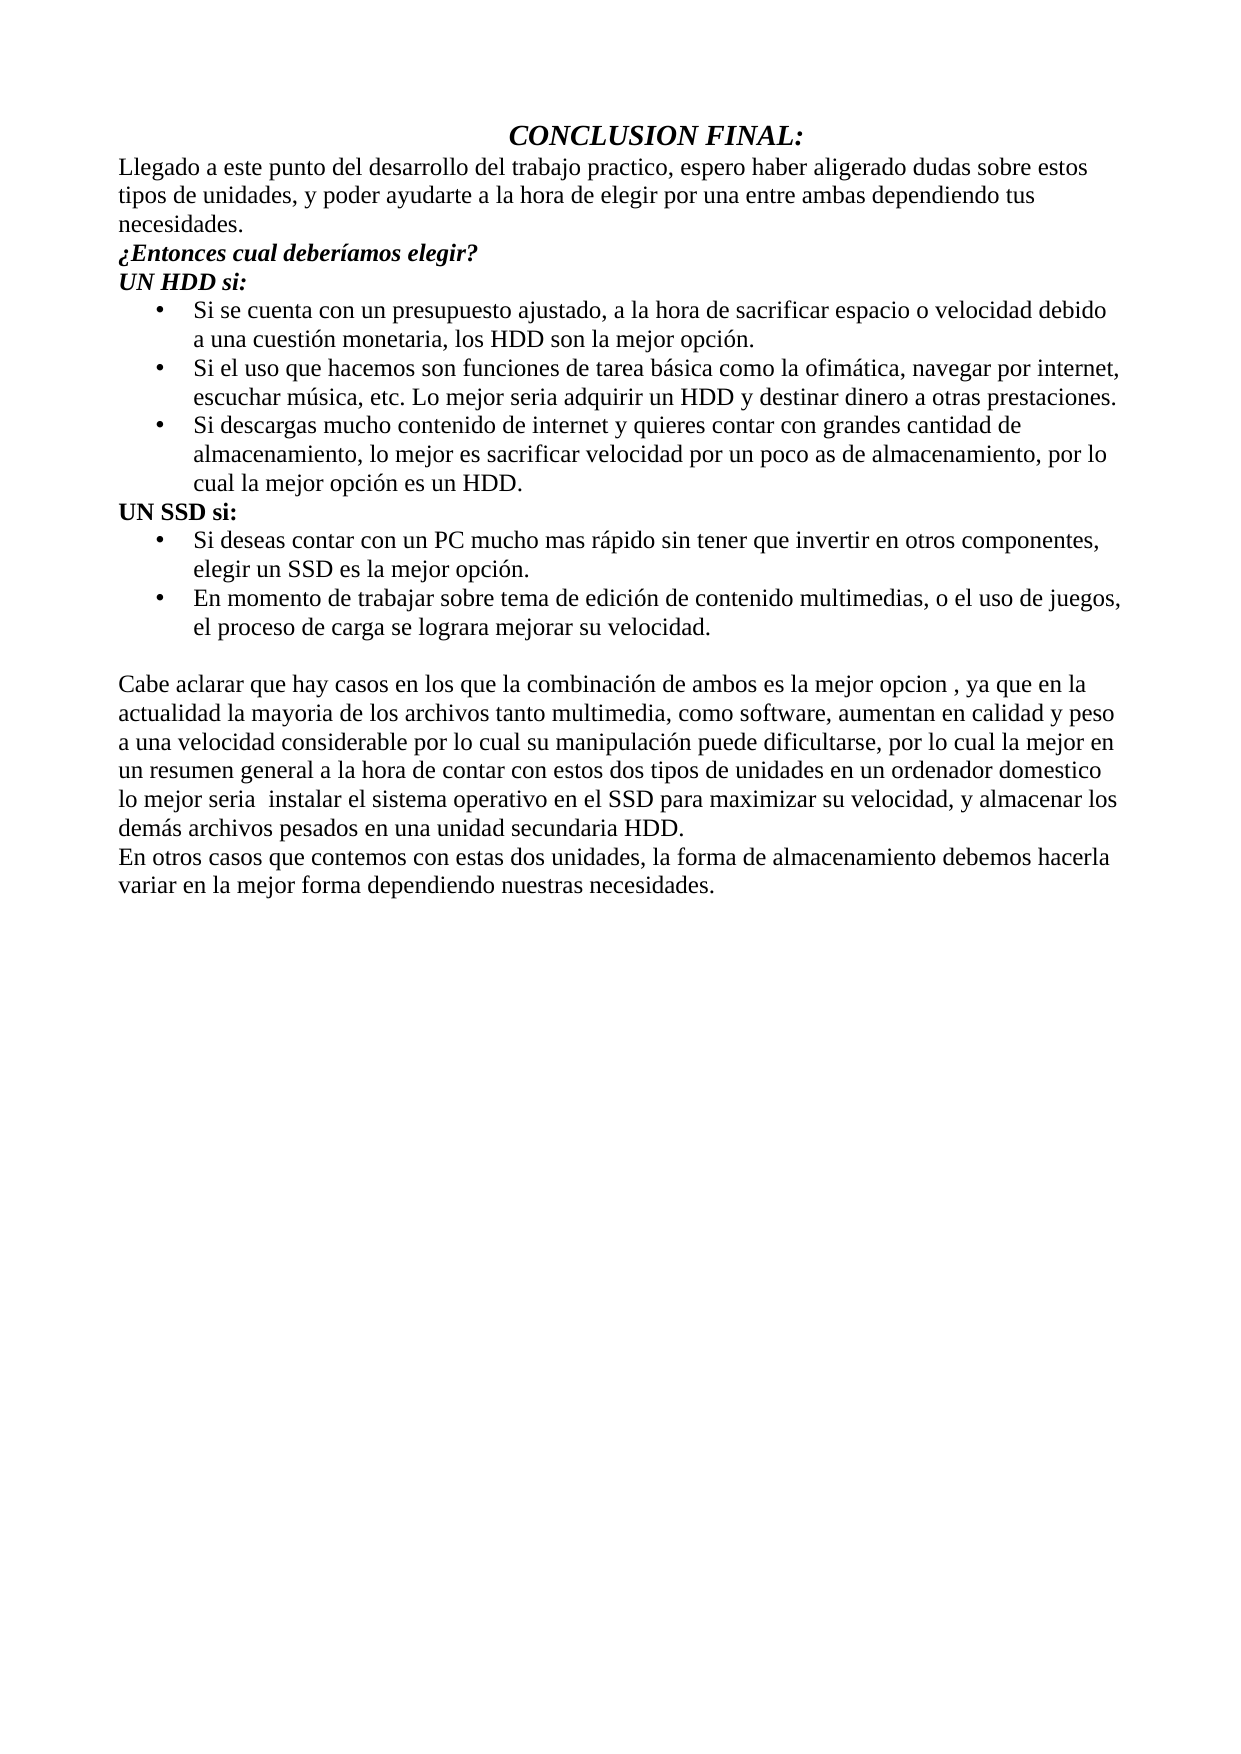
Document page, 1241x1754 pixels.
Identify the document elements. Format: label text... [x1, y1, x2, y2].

text ¿Entonces cual deberíamos elegir? [118, 238, 1122, 267]
text Llegado a este punto del desarrollo del trabajo practico, espero haber aligerado dudas sobre estos tipos de unidades, y poder ayudarte a la hora de elegir por una entre ambas dependiendo tus necesidades. [118, 152, 1122, 238]
text UN HDD si: [118, 267, 1122, 295]
list En momento de trabajar sobre tema de edición de contenido multimedias, o el uso de juegos, el proceso de carga se lograra mejorar su velocidad. [156, 583, 1122, 640]
text En otros casos que contemos con estas dos unidades, la forma de almacenamiento debemos hacerla variar en la mejor forma dependiendo nuestras necesidades. [118, 842, 1122, 899]
list CONCLUSION FINAL: [156, 118, 1122, 152]
list Si descargas mucho contenido de internet y quieres contar con grandes cantidad de almacenamiento, lo mejor es sacrificar velocidad por un poco as de almacenamiento, por lo cual la mejor opción es un HDD. [156, 410, 1122, 497]
list Si se cuenta con un presupuesto ajustado, a la hora de sacrificar espacio o velocidad debido a una cuestión monetaria, los HDD son la mejor opción. [156, 295, 1122, 353]
text UN SSD si: [118, 497, 1122, 525]
list Si deseas contar con un PC mucho mas rápido sin tener que invertir en otros componentes, elegir un SSD es la mejor opción. [156, 525, 1122, 583]
list Si el uso que hacemos son funciones de tarea básica como la ofimática, navegar por internet, escuchar música, etc. Lo mejor seria adquirir un HDD y destinar dinero a otras prestaciones. [156, 353, 1122, 410]
text Cabe aclarar que hay casos en los que la combinación de ambos es la mejor opcion , ya que en la actualidad la mayoria de los archivos tanto multimedia, como software, aumentan en calidad y peso a una velocidad considerable por lo cual su manipulación puede dificultarse, por lo cual la mejor en un resumen general a la hora de contar con estos dos tipos de unidades en un ordenador domestico lo mejor seria instalar el sistema operativo en el SSD para maximizar su velocidad, y almacenar los demás archivos pesados en una unidad secundaria HDD. [118, 669, 1122, 842]
